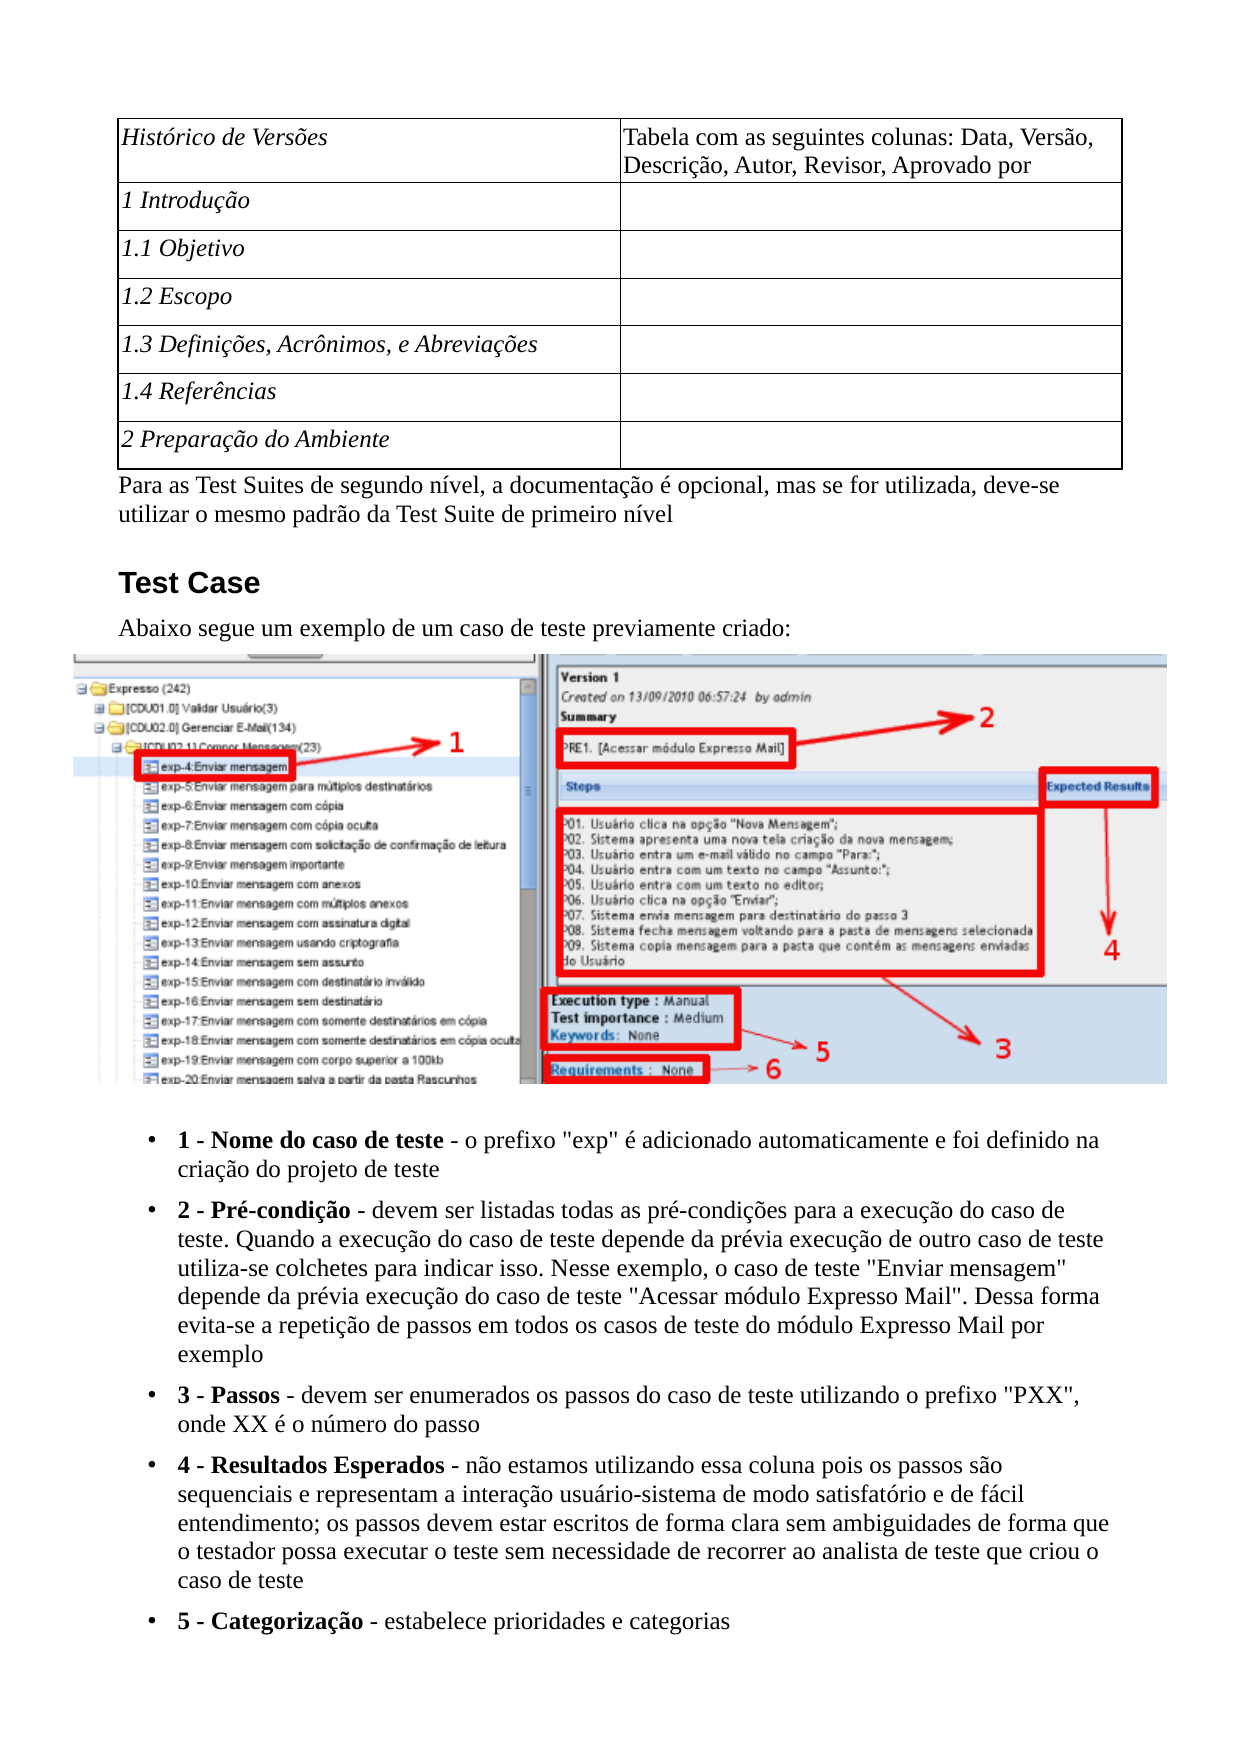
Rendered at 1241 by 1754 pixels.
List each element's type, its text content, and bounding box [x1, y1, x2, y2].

list 1 - Nome do caso de teste - o prefixo "exp" é adicionado automaticamente e foi definido na criação do projeto de teste [148, 1125, 1122, 1183]
subtitle Test Case [118, 565, 1122, 600]
table_cell [621, 231, 1121, 277]
list 4 - Resultados Esperados - não estamos utilizando essa coluna pois os passos são sequenciais e representam a interação usuário-sistema de modo satisfatório e de fácil entendimento; os passos devem estar escritos de forma clara sem ambiguidades de forma que o testador possa executar o teste sem necessidade de recorrer ao analista de teste que criou o caso de teste [148, 1450, 1122, 1594]
table_cell [621, 422, 1121, 468]
text Abaixo segue um exemplo de um caso de teste previamente criado: [118, 613, 1122, 642]
table_cell [621, 326, 1121, 373]
list 2 - Pré-condição - devem ser listadas todas as pré-condições para a execução do caso de teste. Quando a execução do caso de teste depende da prévia execução de outro caso de teste utiliza-se colchetes para indicar isso. Nesse exemplo, o caso de teste "Enviar mensagem" depende da prévia execução do caso de teste "Acessar módulo Expresso Mail". Dessa forma evita-se a repetição de passos em todos os casos de teste do módulo Expresso Mail por exemplo [148, 1195, 1122, 1368]
table_cell Tabela com as seguintes colunas: Data, Versão, Descrição, Autor, Revisor, Aprovado por [621, 119, 1121, 182]
text Para as Test Suites de segundo nível, a documentação é opcional, mas se for utilizada, deve-se utilizar o mesmo padrão da Test Suite de primeiro nível [118, 470, 1122, 528]
table_cell Histórico de Versões [119, 119, 620, 182]
table_cell [621, 374, 1121, 421]
table_cell 1.1 Objetivo [119, 231, 620, 277]
table_cell 1.2 Escopo [119, 279, 620, 325]
table_cell 1.3 Definições, Acrônimos, e Abreviações [119, 326, 620, 373]
table_cell 2 Preparação do Ambiente [119, 422, 620, 468]
list 3 - Passos - devem ser enumerados os passos do caso de teste utilizando o prefixo "PXX", onde XX é o número do passo [148, 1380, 1122, 1438]
list 5 - Categorização - estabelece prioridades e categorias [148, 1606, 1122, 1635]
picture [73, 654, 1167, 1084]
table_cell 1 Introdução [119, 183, 620, 230]
table_cell [621, 279, 1121, 325]
table_cell [621, 183, 1121, 230]
table_cell 1.4 Referências [119, 374, 620, 421]
